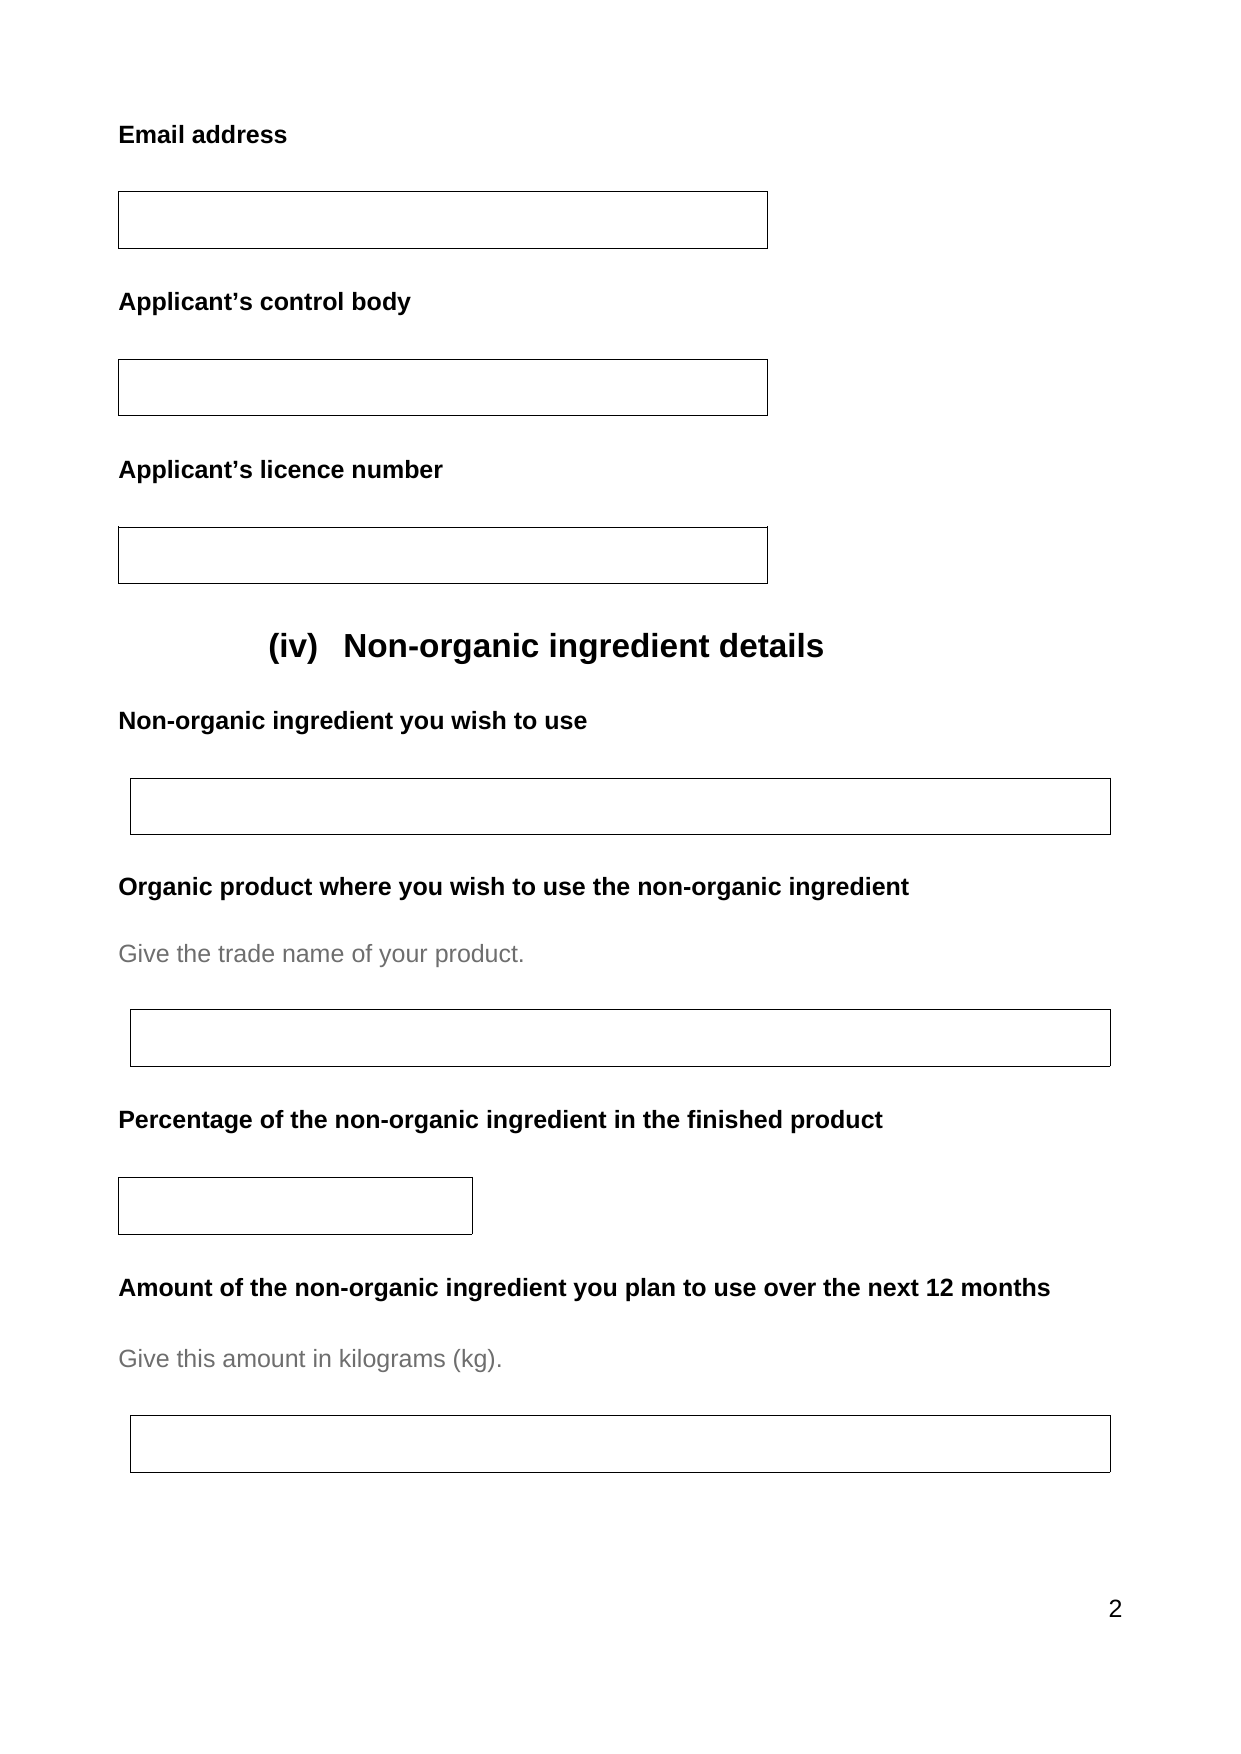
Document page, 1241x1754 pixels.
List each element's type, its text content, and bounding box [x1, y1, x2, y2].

subtitle Non-organic ingredient details [268, 621, 1122, 667]
text Percentage of the non-organic ingredient in the finished product [118, 1104, 1122, 1135]
text Give this amount in kilograms (kg). [118, 1344, 1122, 1373]
text Email address [118, 118, 1122, 149]
text Applicant’s control body [118, 286, 1122, 317]
text Non-organic ingredient you wish to use [118, 704, 1122, 736]
text Organic product where you wish to use the non-organic ingredient [118, 872, 1122, 901]
text Applicant’s licence number [118, 453, 1122, 485]
text Give the trade name of your product. [118, 938, 1122, 967]
text Amount of the non-organic ingredient you plan to use over the next 12 months [118, 1272, 1122, 1303]
